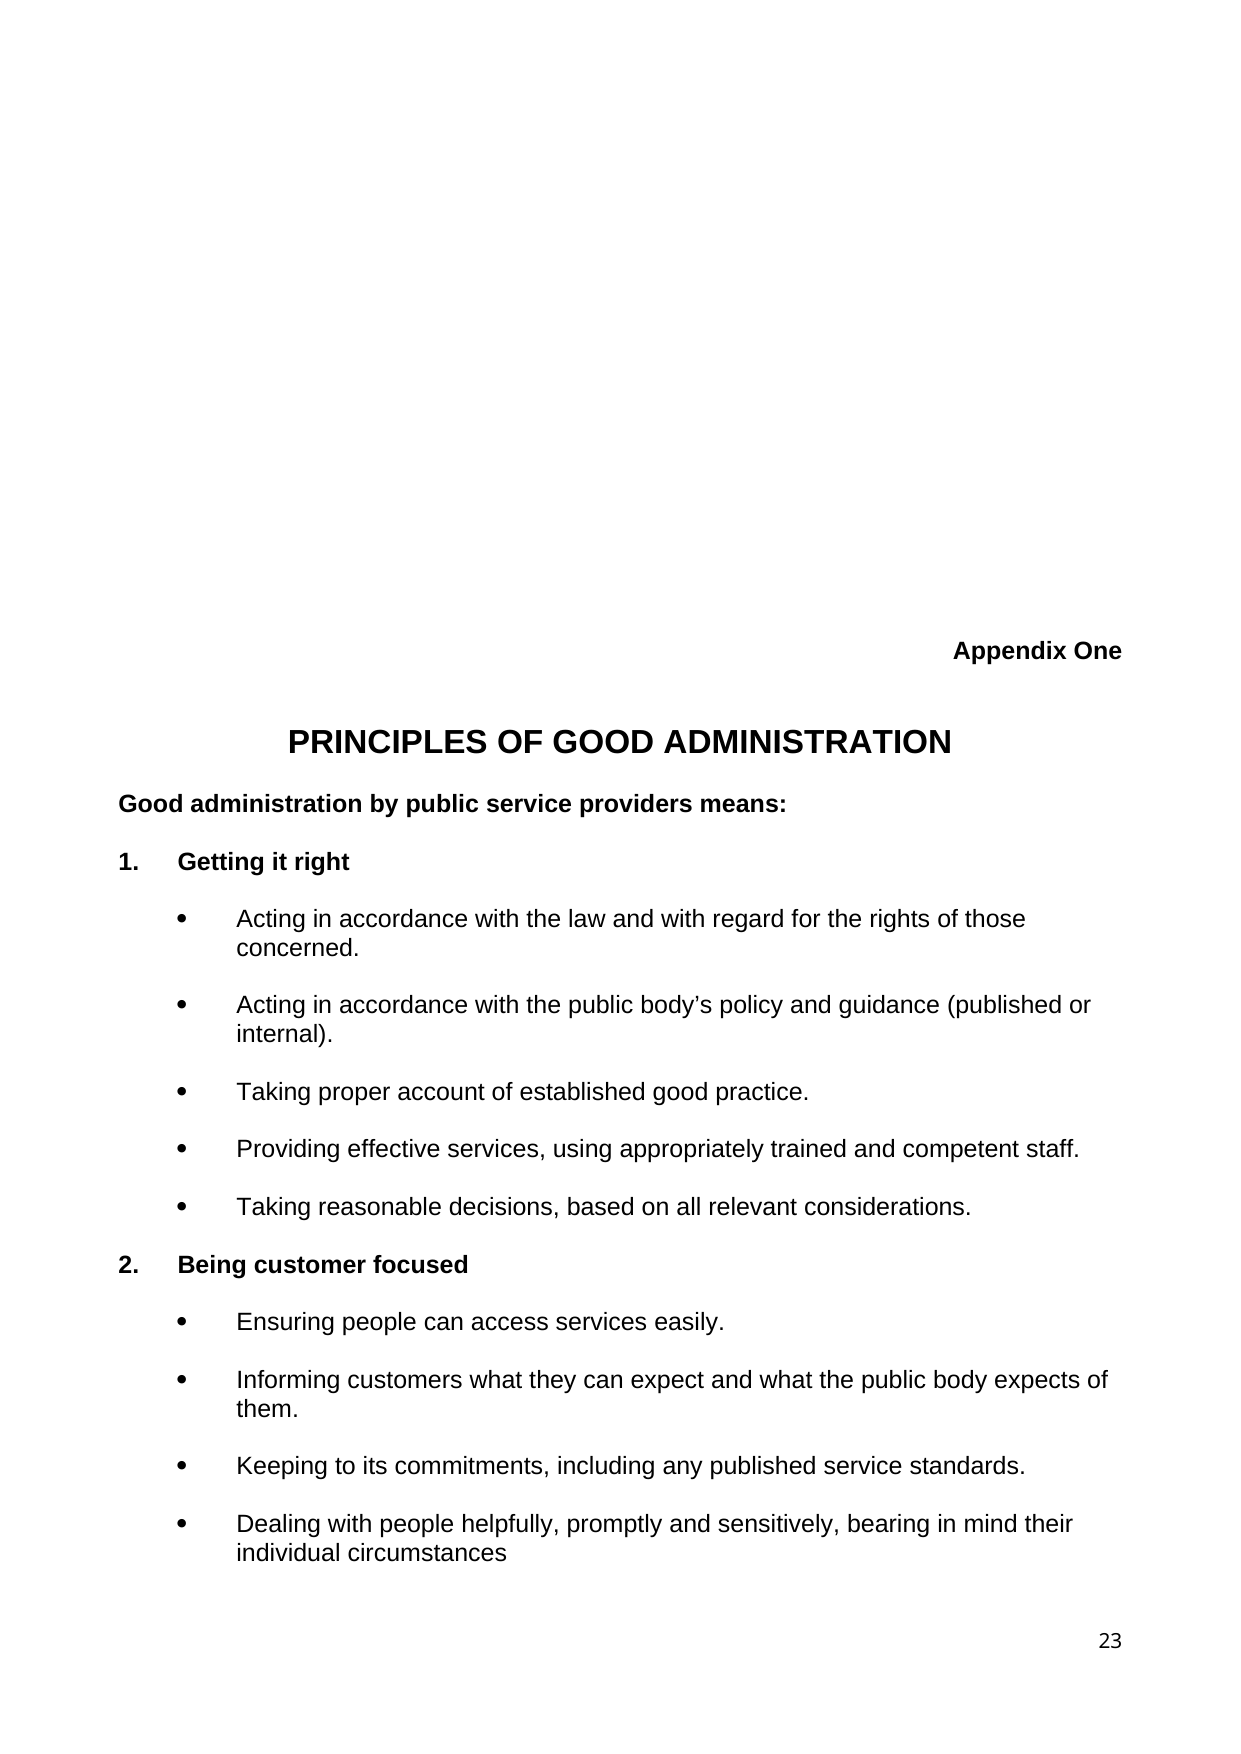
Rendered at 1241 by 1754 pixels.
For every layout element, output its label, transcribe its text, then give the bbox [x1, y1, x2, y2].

list Taking proper account of established good practice. [177, 1077, 1122, 1106]
text PRINCIPLES OF GOOD ADMINISTRATION [118, 722, 1122, 760]
list Acting in accordance with the law and with regard for the rights of those concerned. [177, 904, 1122, 962]
list Ensuring people can access services easily. [177, 1307, 1122, 1336]
list Informing customers what they can expect and what the public body expects of them. [177, 1365, 1122, 1422]
text Appendix One [118, 636, 1122, 664]
list Taking reasonable decisions, based on all relevant considerations. [177, 1192, 1122, 1221]
list Keeping to its commitments, including any published service standards. [177, 1451, 1122, 1480]
list Providing effective services, using appropriately trained and competent staff. [177, 1134, 1122, 1163]
text 2. Being customer focused [118, 1249, 1122, 1278]
list Dealing with people helpfully, promptly and sensitively, bearing in mind their individual circumstances [177, 1509, 1122, 1566]
text Good administration by public service providers means: [118, 789, 1122, 818]
text 1. Getting it right [118, 847, 1122, 875]
list Acting in accordance with the public body’s policy and guidance (published or internal). [177, 990, 1122, 1048]
